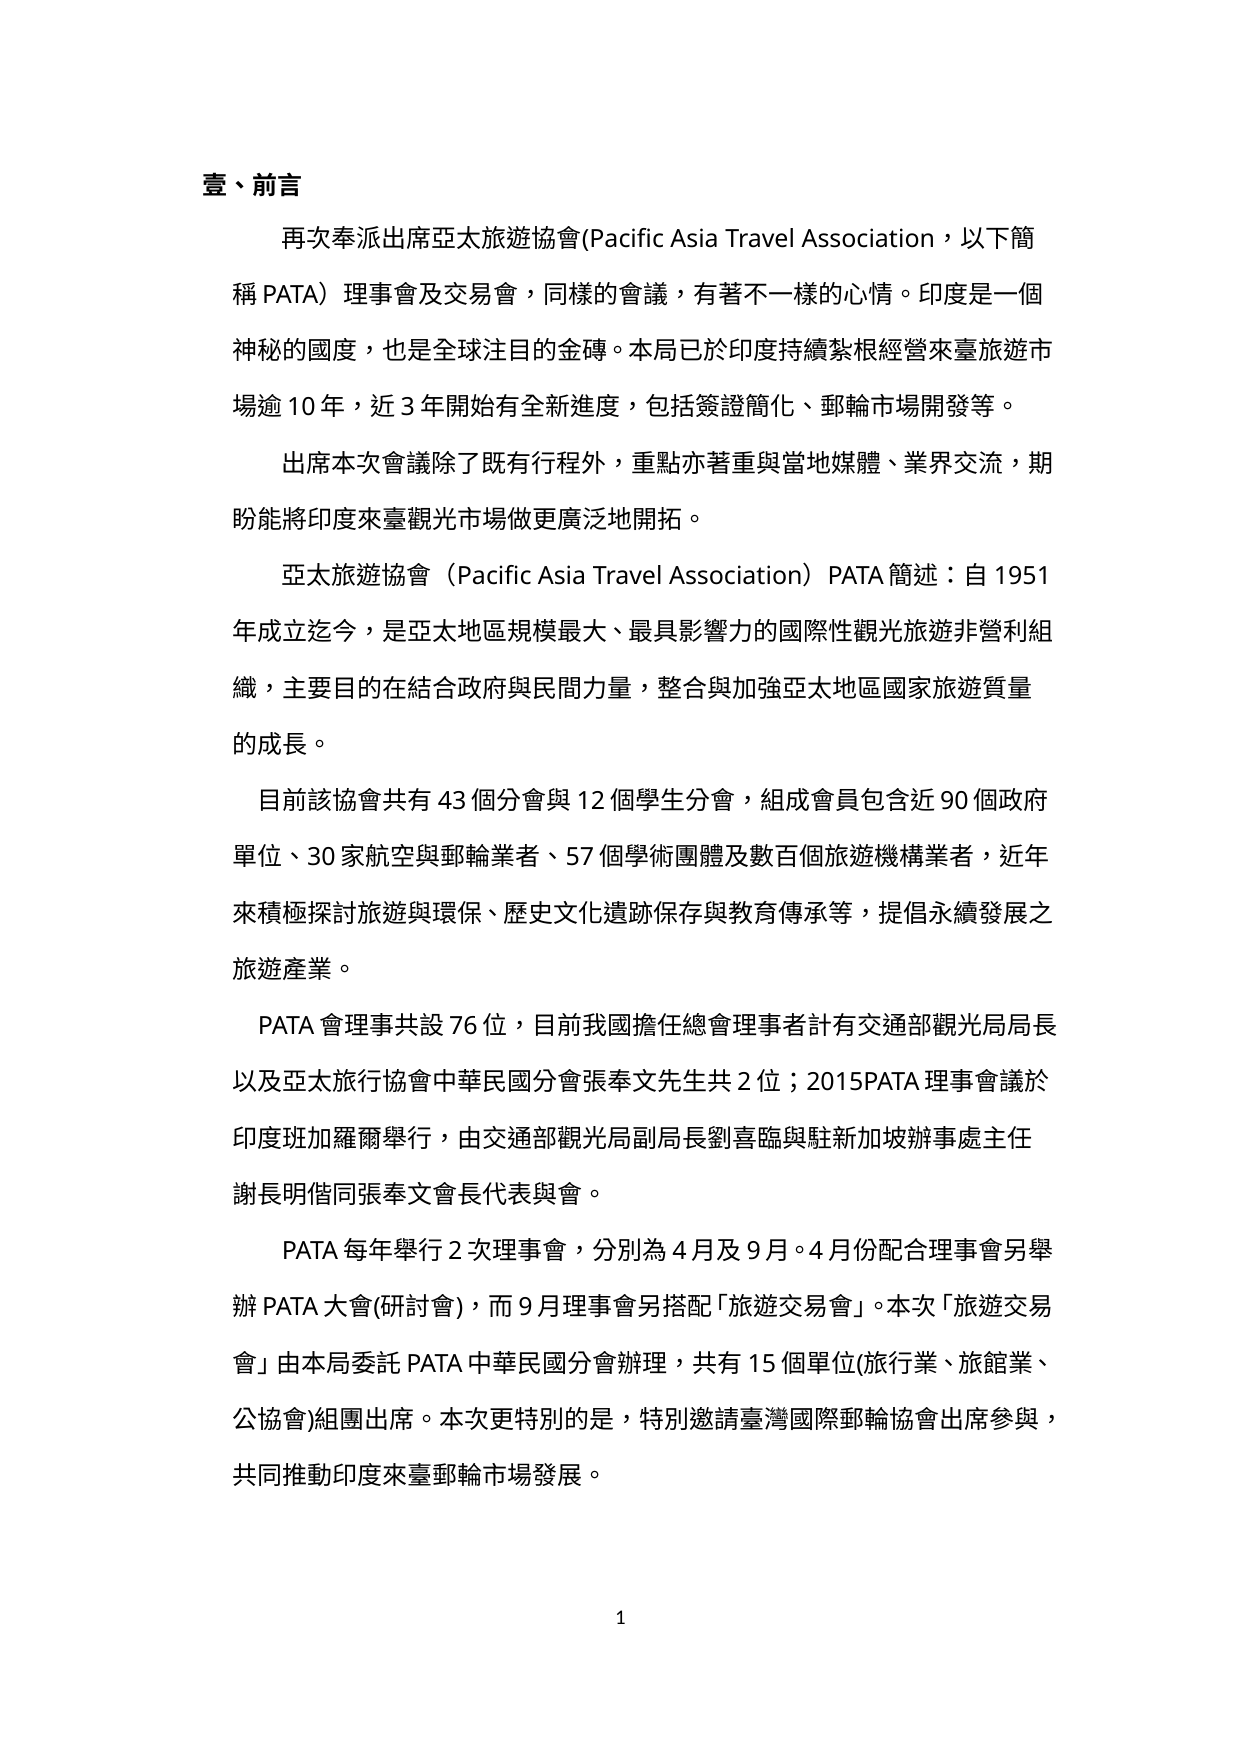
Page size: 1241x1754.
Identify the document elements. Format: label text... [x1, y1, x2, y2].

text PATA每年舉行2次理事會，分別為4月及9月。4月份配合理事會另舉辦PATA大會(研討會)，而9月理事會另搭配「旅遊交易會」。本次「旅遊交易會」由本局委託PATA中華民國分會辦理，共有15個單位(旅行業、旅館業、公協會)組團出席。本次更特別的是，特別邀請臺灣國際郵輪協會出席參與，共同推動印度來臺郵輪市場發展。 [232, 1214, 1053, 1496]
text 出席本次會議除了既有行程外，重點亦著重與當地媒體、業界交流，期盼能將印度來臺觀光市場做更廣泛地開拓。 [232, 427, 1053, 539]
list 前言 [202, 164, 1053, 202]
text 再次奉派出席亞太旅遊協會(Pacific Asia Travel Association，以下簡稱PATA）理事會及交易會，同樣的會議，有著不一樣的心情。印度是一個神秘的國度，也是全球注目的金磚。本局已於印度持續紮根經營來臺旅遊市場逾10年，近3年開始有全新進度，包括簽證簡化、郵輪市場開發等。 [232, 202, 1053, 427]
text 亞太旅遊協會（Pacific Asia Travel Association）PATA簡述：自1951年成立迄今，是亞太地區規模最大、最具影響力的國際性觀光旅遊非營利組織，主要目的在結合政府與民間力量，整合與加強亞太地區國家旅遊質量的成長。 目前該協會共有43個分會與12個學生分會，組成會員包含近90個政府單位、30家航空與郵輪業者、57個學術團體及數百個旅遊機構業者，近年來積極探討旅遊與環保、歷史文化遺跡保存與教育傳承等，提倡永續發展之旅遊產業。 PATA會理事共設76位，目前我國擔任總會理事者計有交通部觀光局局長、以及亞太旅行協會中華民國分會張奉文先生共2位；2015PATA理事會議於印度班加羅爾舉行，由交通部觀光局副局長劉喜臨與駐新加坡辦事處主任謝長明偕同張奉文會長代表與會。 [232, 539, 1053, 1214]
